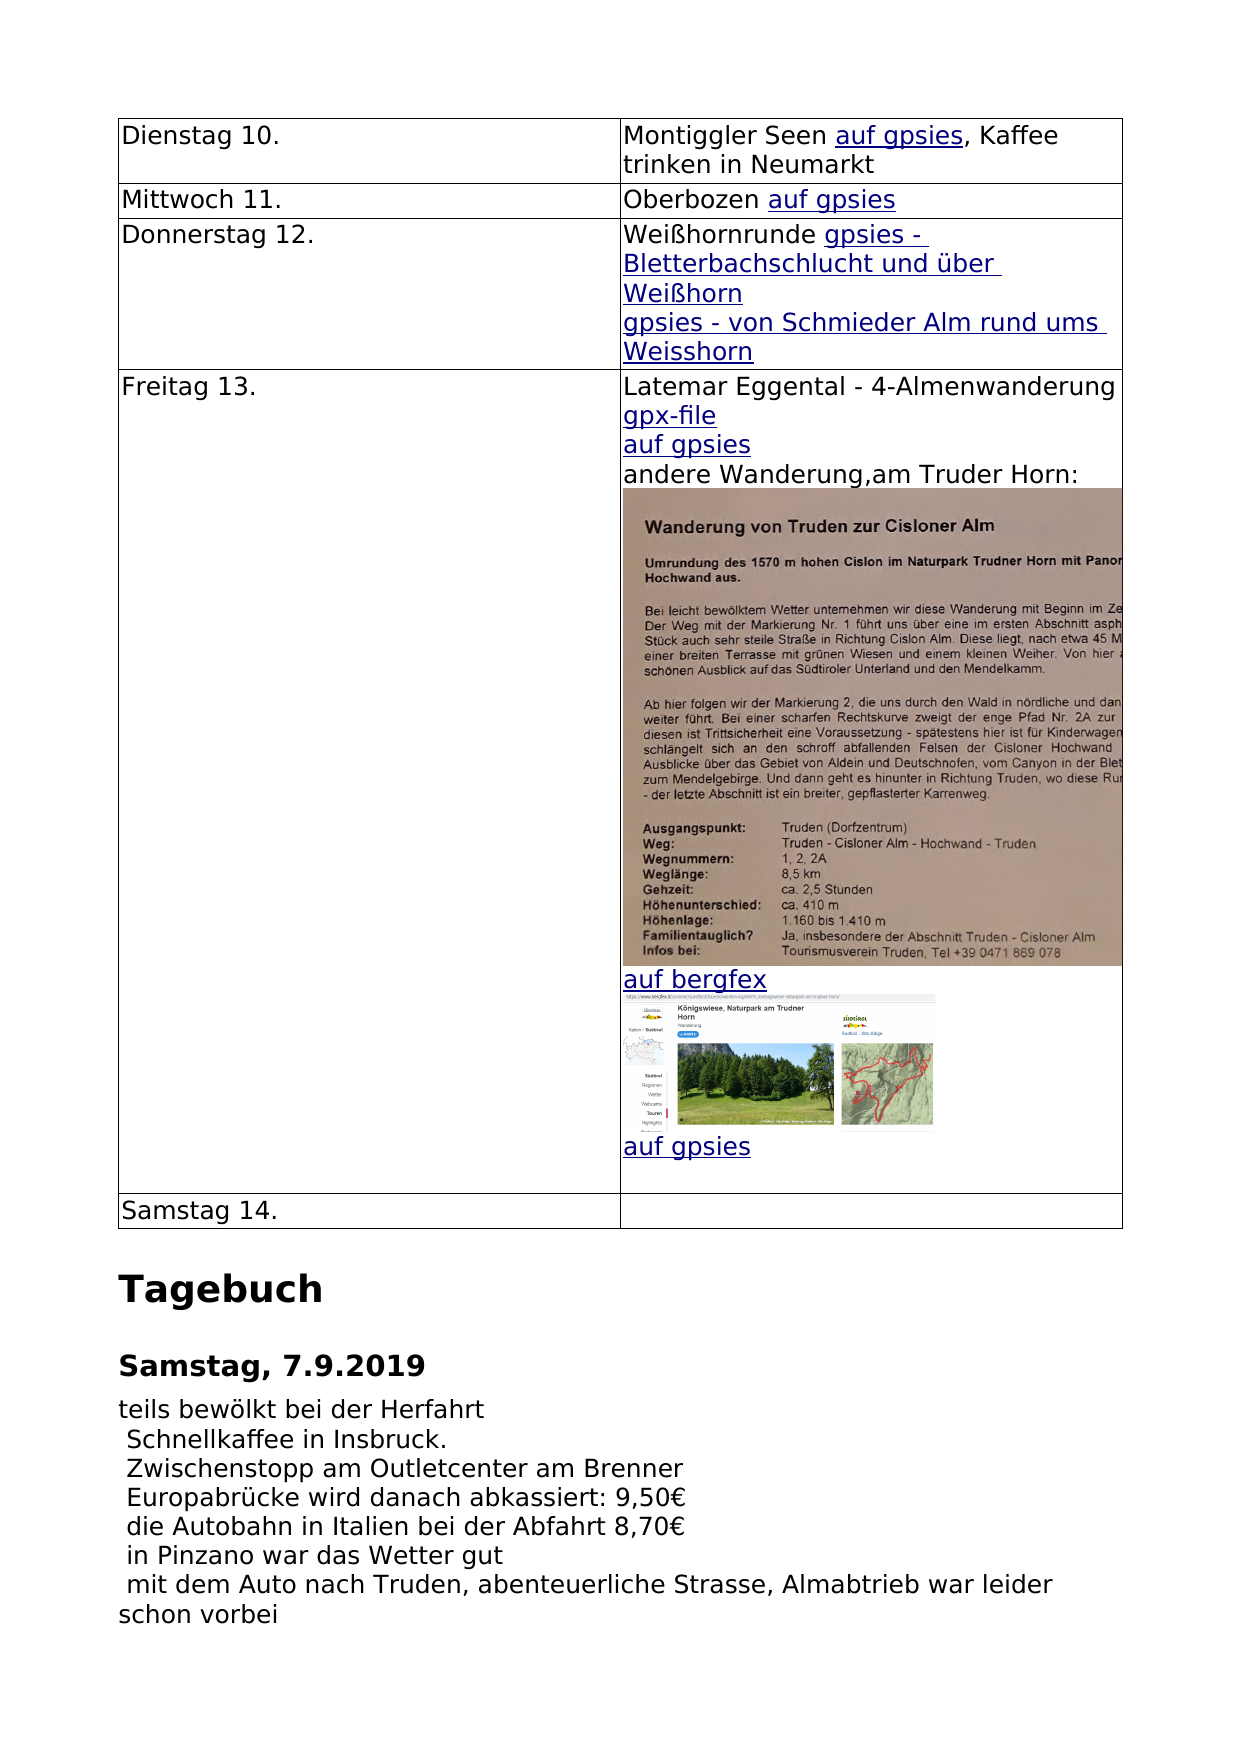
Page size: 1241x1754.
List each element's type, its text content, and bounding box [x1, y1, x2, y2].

table_cell Freitag 13. [119, 370, 620, 1193]
subtitle Samstag, 7.9.2019 [118, 1349, 1122, 1383]
table_cell Latemar Eggental - 4-Almenwanderung gpx-file auf gpsies andere Wanderung,am Truder Horn: auf bergfex auf gpsies [621, 370, 1122, 1193]
picture [622, 994, 936, 1132]
table_cell [621, 1194, 1122, 1228]
text teils bewölkt bei der Herfahrt Schnellkaffee in Insbruck. Zwischenstopp am Outletcenter am Brenner Europabrücke wird danach abkassiert: 9,50€ die Autobahn in Italien bei der Abfahrt 8,70€ in Pinzano war das Wetter gut mit dem Auto nach Truden, abenteuerliche Strasse, Almabtrieb war leider schon vorbei [118, 1396, 1122, 1629]
picture [622, 488, 1123, 966]
table_cell Donnerstag 12. [119, 219, 620, 369]
table_cell Montiggler Seen auf gpsies, Kaffee trinken in Neumarkt [621, 119, 1122, 182]
table_cell Oberbozen auf gpsies [621, 184, 1122, 217]
table_cell Dienstag 10. [119, 119, 620, 182]
table_cell Weißhornrunde gpsies - Bletterbachschlucht und über Weißhorn gpsies - von Schmieder Alm rund ums Weisshorn [621, 219, 1122, 369]
table_cell Samstag 14. [119, 1194, 620, 1228]
table_cell Mittwoch 11. [119, 184, 620, 217]
subtitle Tagebuch [118, 1268, 1122, 1312]
